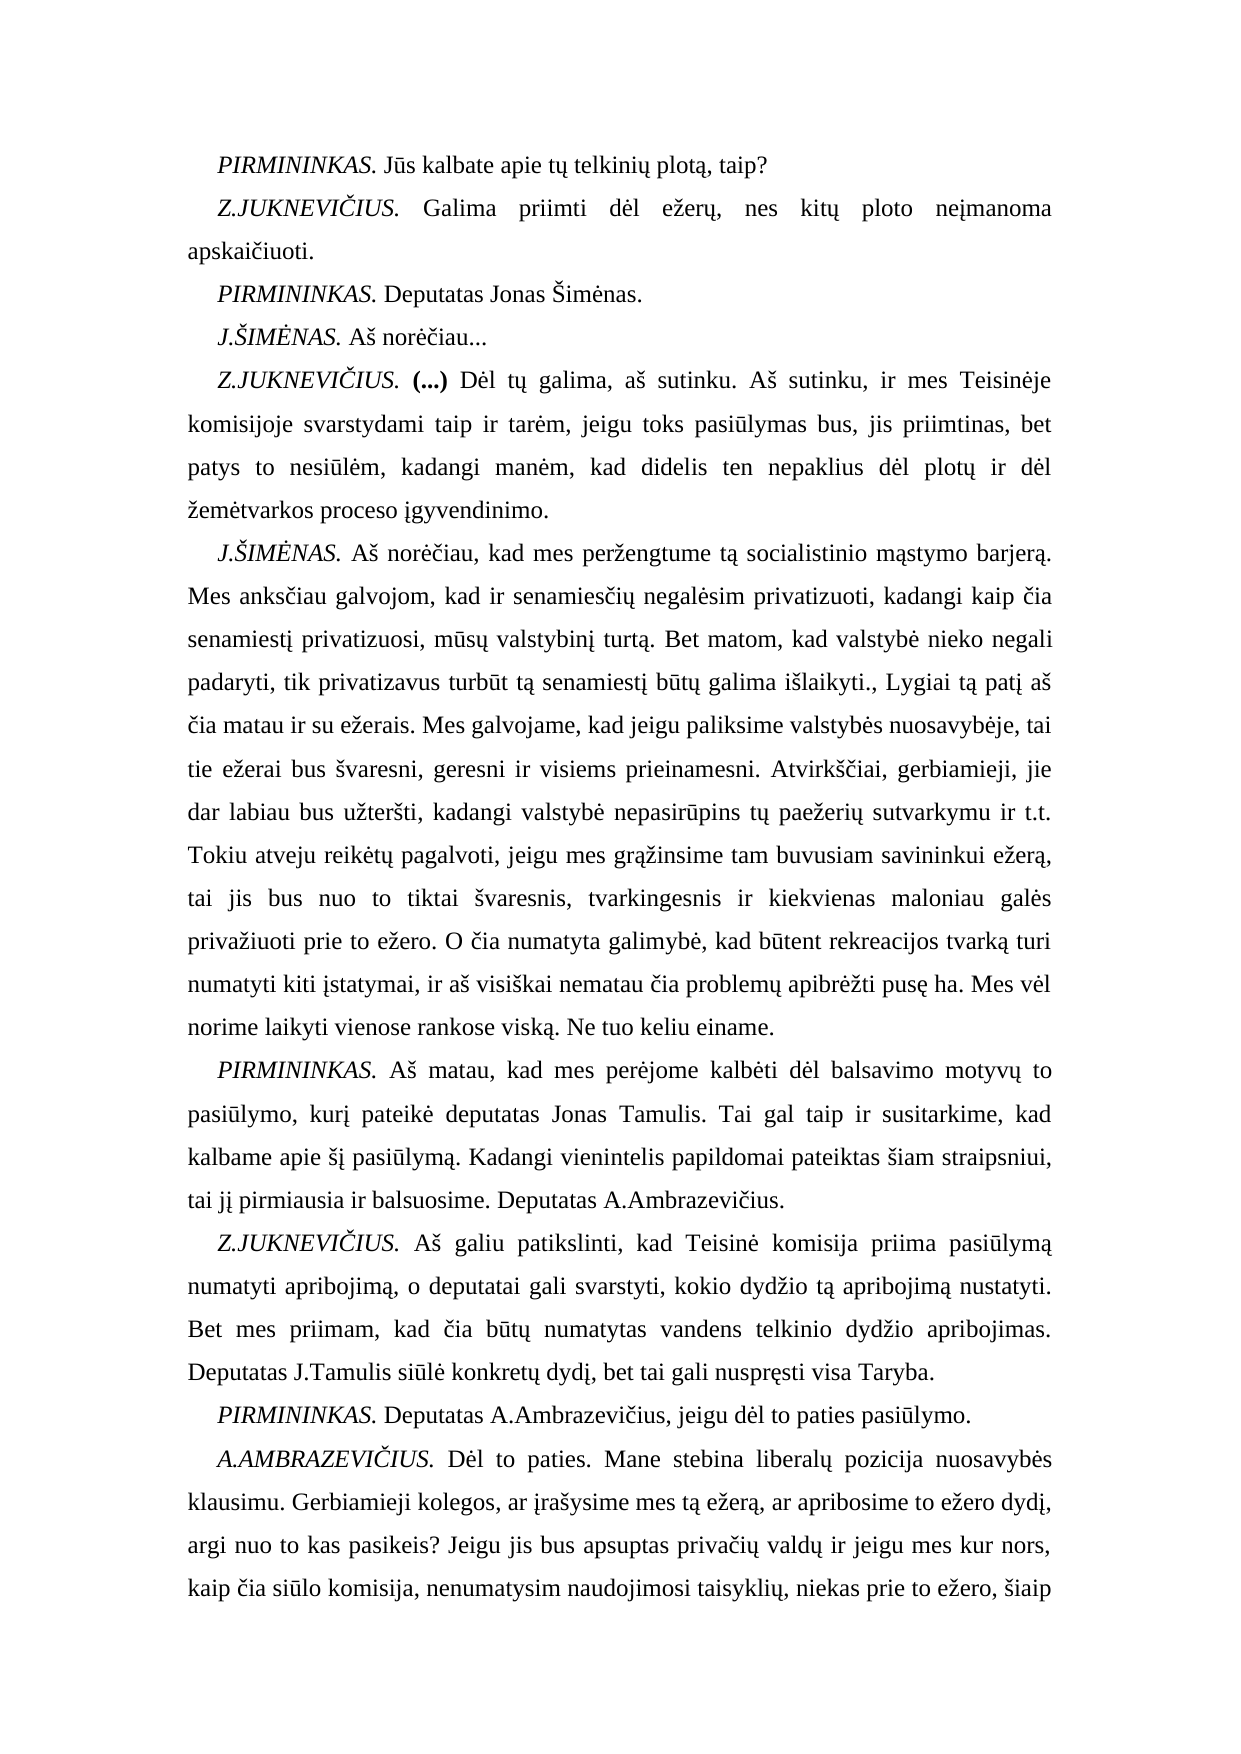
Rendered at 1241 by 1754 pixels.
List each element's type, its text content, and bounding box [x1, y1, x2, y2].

text PIRMININKAS. Deputatas Jonas Šimėnas. [187, 279, 1053, 308]
text Z.JUKNEVIČIUS. Galima priimti dėl ežerų, nes kitų ploto neįmanoma apskaičiuoti. [187, 193, 1053, 265]
text Z.JUKNEVIČIUS. (...) Dėl tų galima, aš sutinku. Aš sutinku, ir mes Teisinėje komisijoje svarstydami taip ir tarėm, jeigu toks pasiūlymas bus, jis priimtinas, bet patys to nesiūlėm, kadangi manėm, kad didelis ten nepaklius dėl plotų ir dėl žemėtvarkos proceso įgyvendinimo. [187, 366, 1053, 524]
text Z.JUKNEVIČIUS. Aš galiu patikslinti, kad Teisinė komisija priima pasiūlymą numatyti apribojimą, o deputatai gali svarstyti, kokio dydžio tą apribojimą nustatyti. Bet mes priimam, kad čia būtų numatytas vandens telkinio dydžio apribojimas. Deputatas J.Tamulis siūlė konkretų dydį, bet tai gali nuspręsti visa Taryba. [187, 1228, 1053, 1386]
text J.ŠIMĖNAS. Aš norėčiau... [187, 322, 1053, 351]
text PIRMININKAS. Deputatas A.Ambrazevičius, jeigu dėl to paties pasiūlymo. [187, 1401, 1053, 1429]
text J.ŠIMĖNAS. Aš norėčiau, kad mes peržengtume tą socialistinio mąstymo barjerą. Mes anksčiau galvojom, kad ir senamiesčių negalėsim privatizuoti, kadangi kaip čia senamiestį privatizuosi, mūsų valstybinį turtą. Bet matom, kad valstybė nieko negali padaryti, tik privatizavus turbūt tą senamiestį būtų galima išlaikyti., Lygiai tą patį aš čia matau ir su ežerais. Mes galvojame, kad jeigu paliksime valstybės nuosavybėje, tai tie ežerai bus švaresni, geresni ir visiems prieinamesni. Atvirkščiai, gerbiamieji, jie dar labiau bus užteršti, kadangi valstybė nepasirūpins tų paežerių sutvarkymu ir t.t. Tokiu atveju reikėtų pagalvoti, jeigu mes grąžinsime tam buvusiam savininkui ežerą, tai jis bus nuo to tiktai švaresnis, tvarkingesnis ir kiekvienas maloniau galės privažiuoti prie to ežero. O čia numatyta galimybė, kad būtent rekreacijos tvarką turi numatyti kiti įstatymai, ir aš visiškai nematau čia problemų apibrėžti pusę ha. Mes vėl norime laikyti vienose rankose viską. Ne tuo keliu einame. [187, 538, 1053, 1041]
text PIRMININKAS. Aš matau, kad mes perėjome kalbėti dėl balsavimo motyvų to pasiūlymo, kurį pateikė deputatas Jonas Tamulis. Tai gal taip ir susitarkime, kad kalbame apie šį pasiūlymą. Kadangi vienintelis papildomai pateiktas šiam straipsniui, tai jį pirmiausia ir balsuosime. Deputatas A.Ambrazevičius. [187, 1056, 1053, 1214]
text A.AMBRAZEVIČIUS. Dėl to paties. Mane stebina liberalų pozicija nuosavybės klausimu. Gerbiamieji kolegos, ar įrašysime mes tą ežerą, ar apribosime to ežero dydį, argi nuo to kas pasikeis? Jeigu jis bus apsuptas privačių valdų ir jeigu mes kur nors, kaip čia siūlo komisija, nenumatysim naudojimosi taisyklių, niekas prie to ežero, šiaip [187, 1444, 1053, 1602]
text PIRMININKAS. Jūs kalbate apie tų telkinių plotą, taip? [187, 150, 1053, 179]
